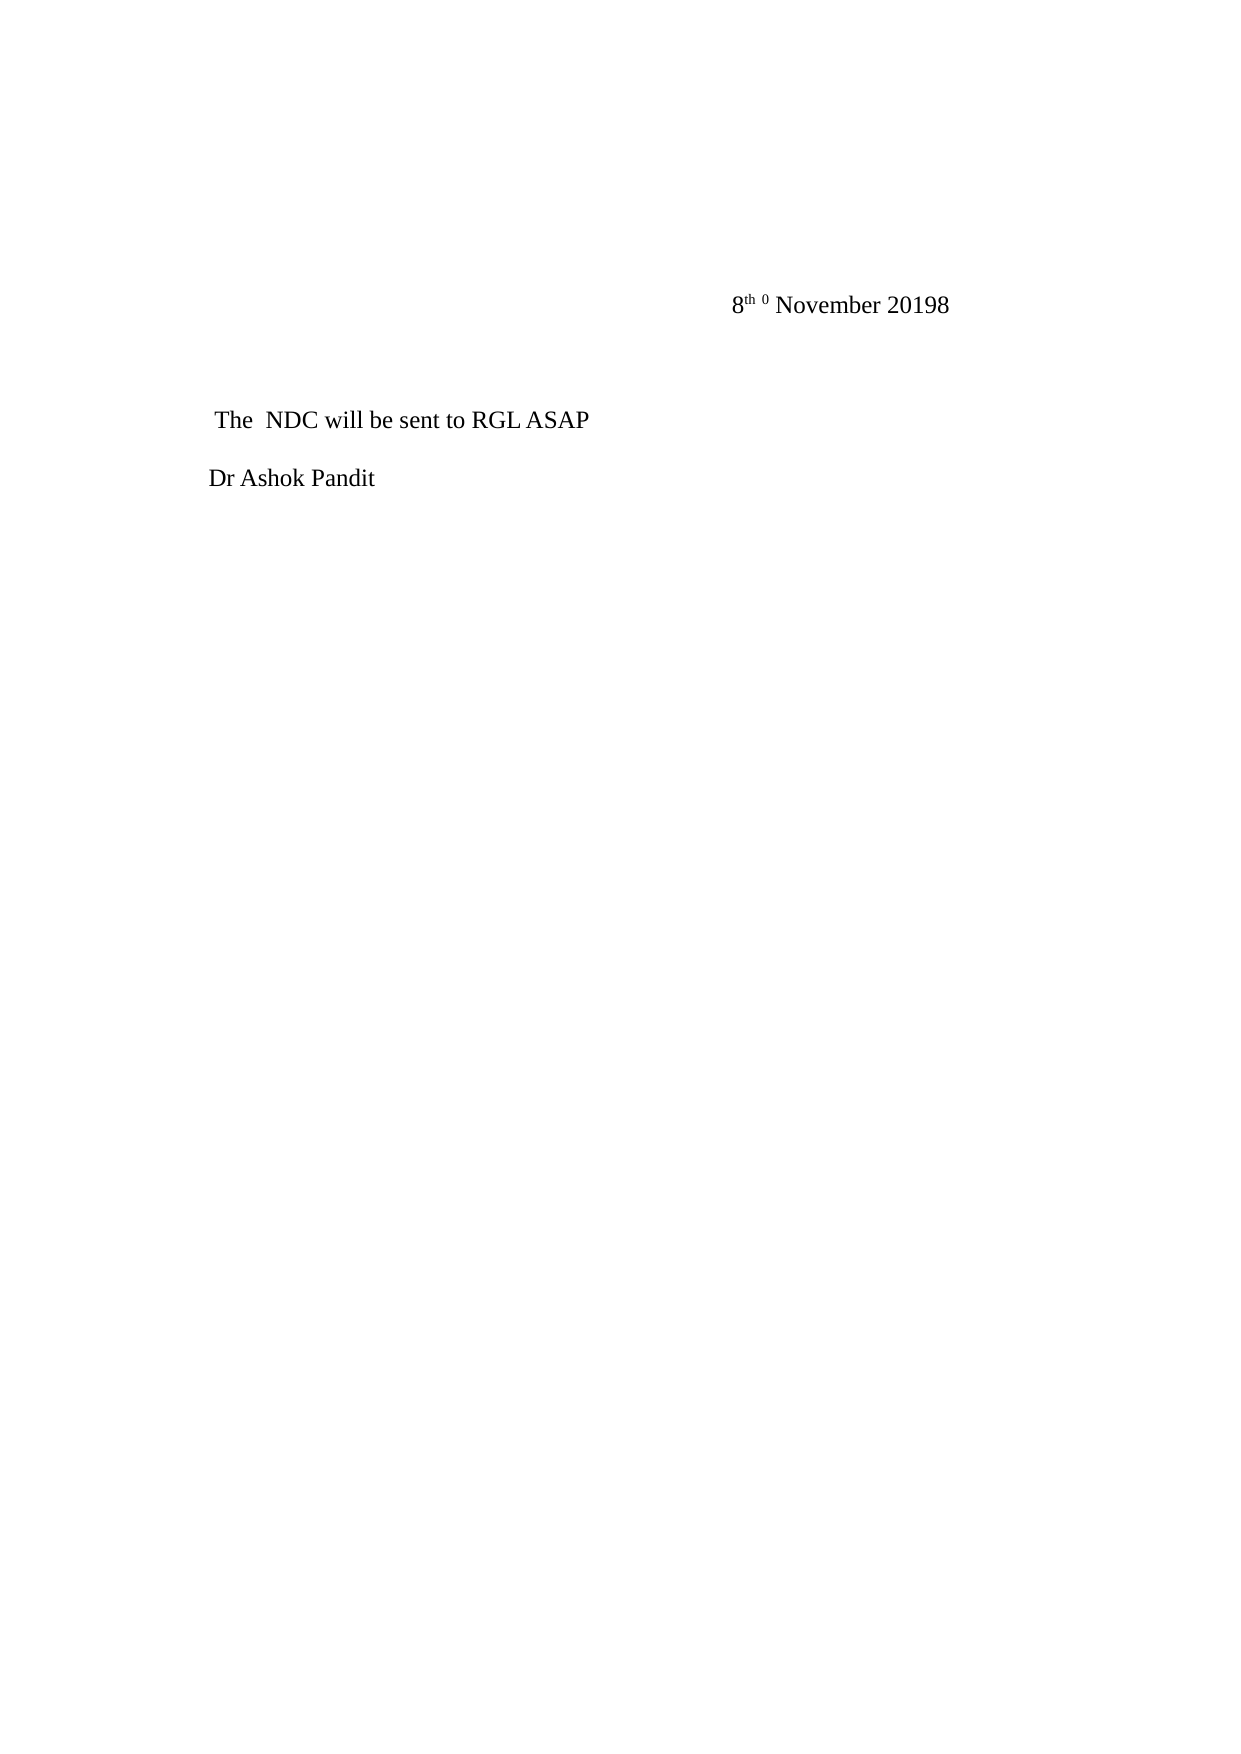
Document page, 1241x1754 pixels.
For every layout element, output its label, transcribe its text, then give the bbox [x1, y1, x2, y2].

text The NDC will be sent to RGL ASAP [208, 406, 1122, 434]
text Dr Ashok Pandit [208, 463, 1122, 492]
text 8th 0 November 20198 [208, 291, 1122, 319]
